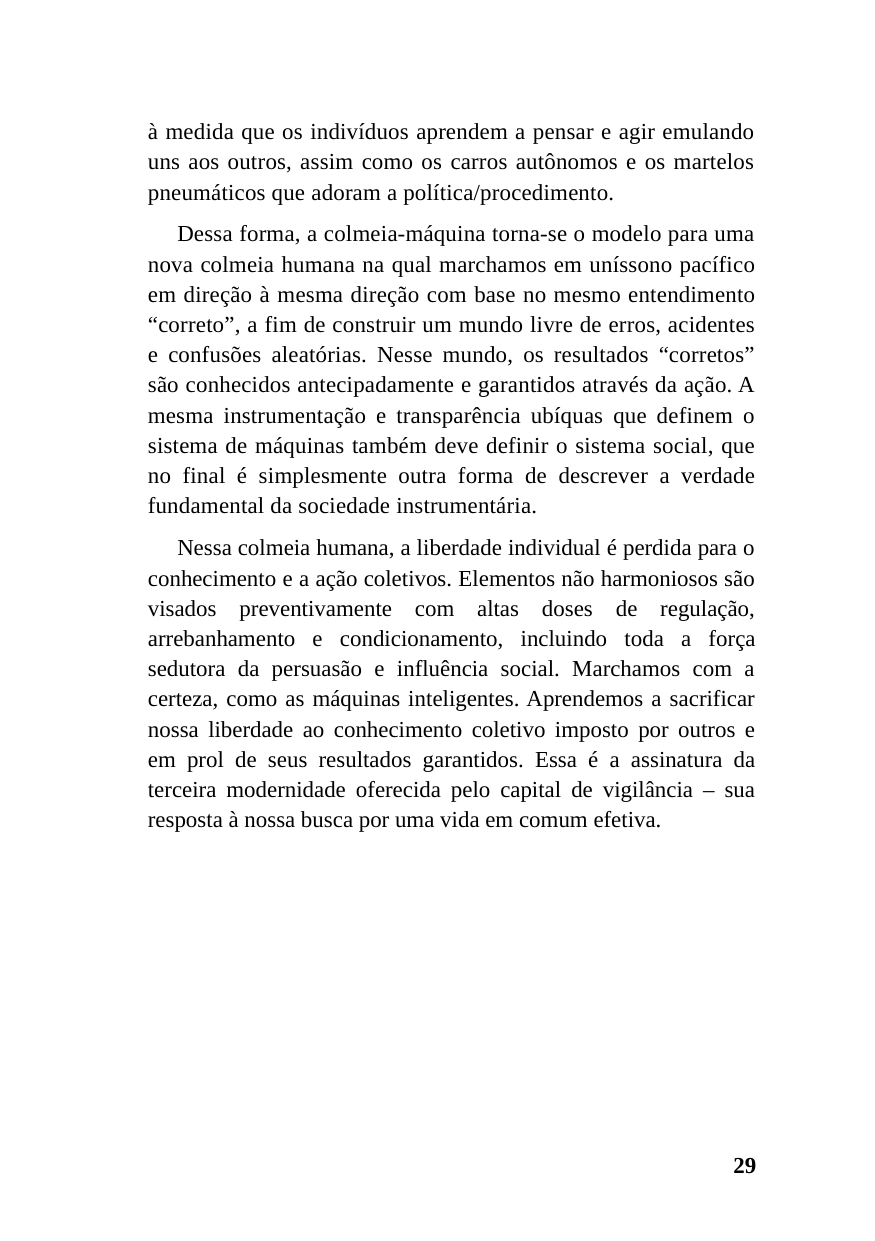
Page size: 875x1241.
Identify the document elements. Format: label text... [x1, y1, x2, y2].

text Dessa forma, a colmeia-máquina torna-se o modelo para uma nova colmeia humana na qual marchamos em uníssono pacífico em direção à mesma direção com base no mesmo entendimento “correto”, a fim de construir um mundo livre de erros, acidentes e confusões aleatórias. Nesse mundo, os resultados “corretos” são conhecidos antecipadamente e garantidos através da ação. A mesma instrumentação e transparência ubíquas que definem o sistema de máquinas também deve definir o sistema social, que no final é simplesmente outra forma de descrever a verdade fundamental da sociedade instrumentária. [148, 221, 756, 519]
text Nessa colmeia humana, a liberdade individual é perdida para o conhecimento e a ação coletivos. Elementos não harmoniosos são visados preventivamente com altas doses de regulação, arrebanhamento e condicionamento, incluindo toda a força sedutora da persuasão e influência social. Marchamos com a certeza, como as máquinas inteligentes. Aprendemos a sacrificar nossa liberdade ao conhecimento coletivo imposto por outros e em prol de seus resultados garantidos. Essa é a assinatura da terceira modernidade oferecida pelo capital de vigilância – sua resposta à nossa busca por uma vida em comum efetiva. [148, 534, 756, 833]
text à medida que os indivíduos aprendem a pensar e agir emulando uns aos outros, assim como os carros autônomos e os martelos pneumáticos que adoram a política/procedimento. [148, 118, 756, 205]
